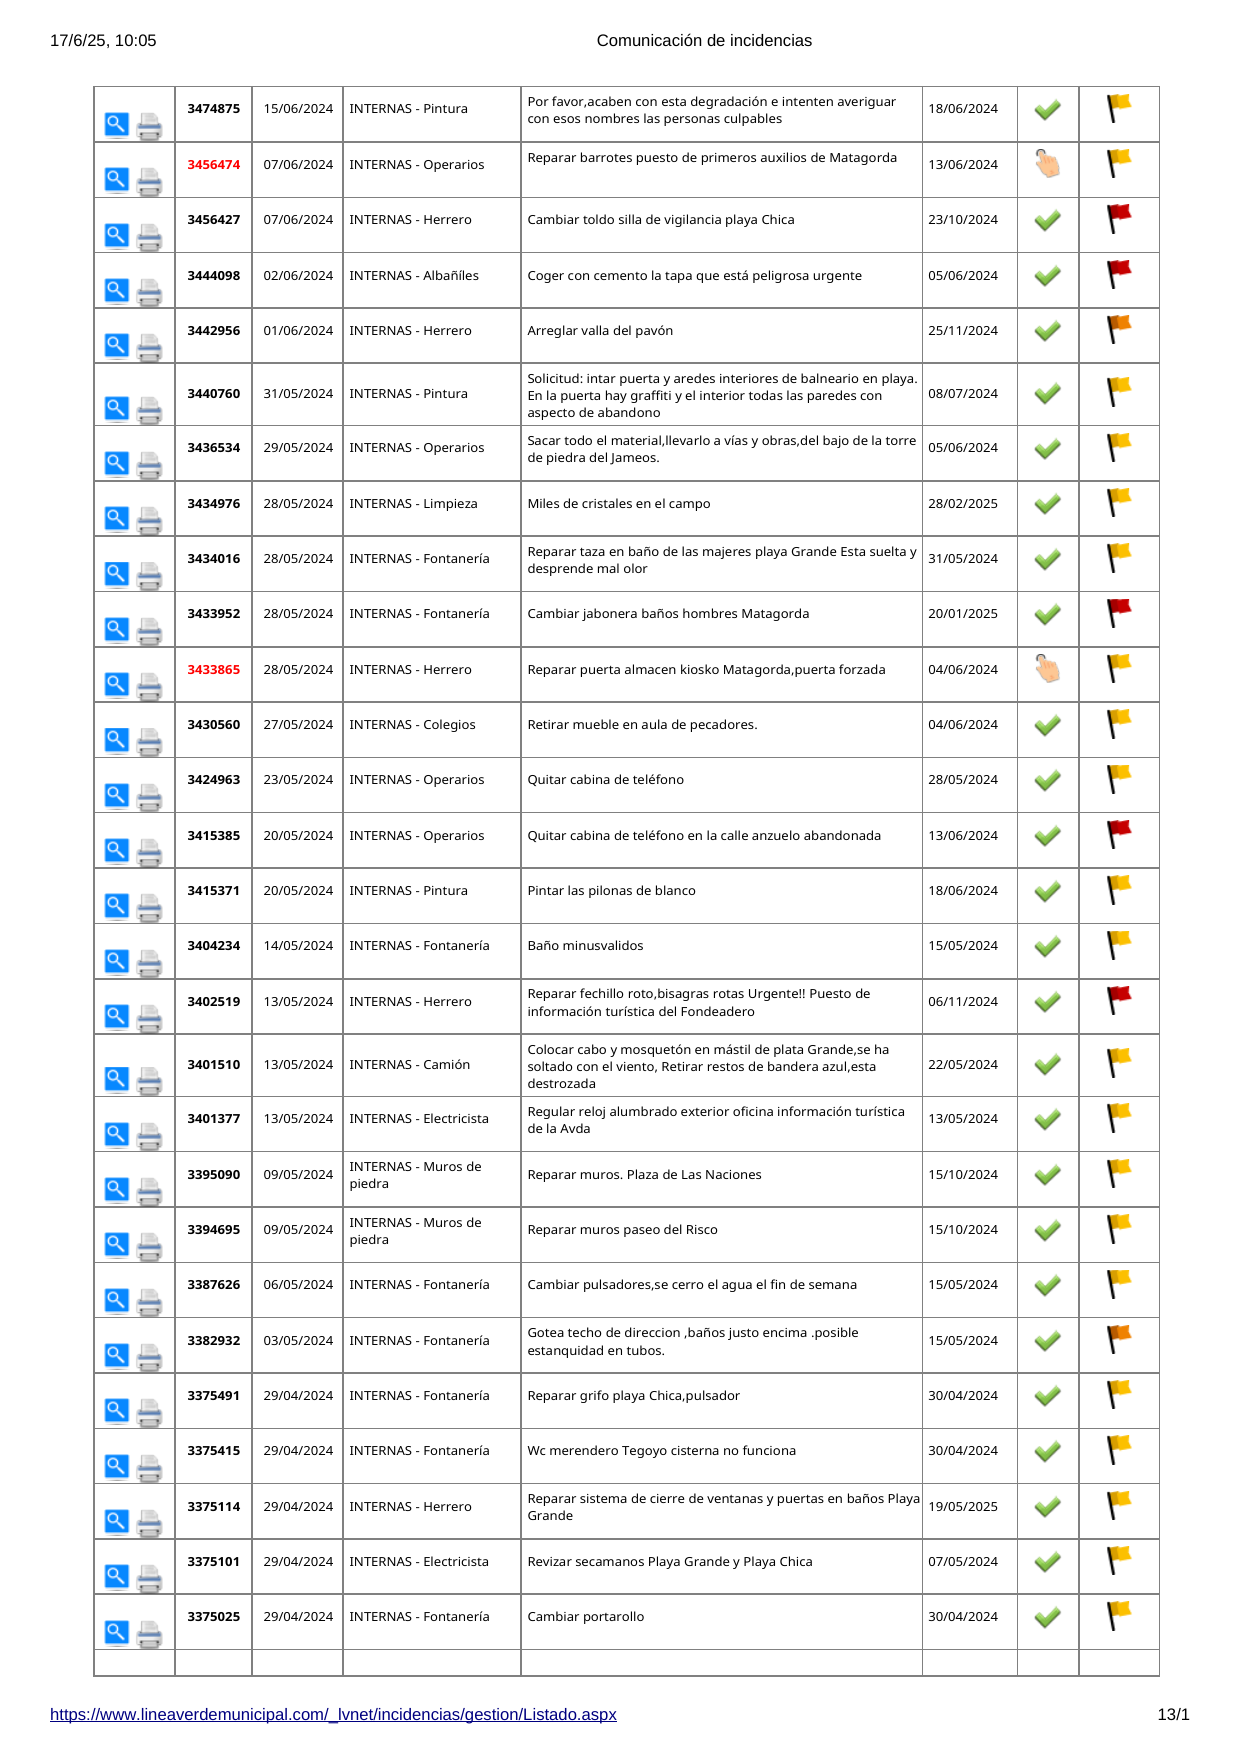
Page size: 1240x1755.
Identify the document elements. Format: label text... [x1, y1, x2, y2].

table_cell Revizar secamanos Playa Grande y Playa Chica [522, 1540, 922, 1593]
table_cell Cambiar toldo silla de vigilancia playa Chica [522, 198, 922, 252]
table_cell [1018, 1540, 1078, 1593]
table_cell 29/05/2024 [253, 426, 342, 480]
table_cell [95, 482, 174, 535]
table_header Por favor,acaben con esta degradación e intenten averiguar con esos nombres las personas culpables [522, 87, 922, 141]
table_cell 29/04/2024 [253, 1484, 342, 1538]
table_cell [1018, 364, 1078, 425]
table_cell INTERNAS - Herrero [344, 198, 520, 252]
table_cell INTERNAS - Herrero [344, 309, 520, 362]
table_cell 22/05/2024 [923, 1035, 1017, 1096]
table_cell Solicitud: intar puerta y aredes interiores de balneario en playa. En la puerta hay graffiti y el interior todas las paredes con aspecto de abandono [522, 364, 922, 425]
table_cell 20/05/2024 [253, 813, 342, 867]
table_cell Regular reloj alumbrado exterior oficina información turística de la Avda [522, 1097, 922, 1151]
table_cell [1018, 980, 1078, 1033]
table_cell 3401510 [176, 1035, 251, 1096]
table_cell 28/05/2024 [253, 537, 342, 591]
table_cell 3402519 [176, 980, 251, 1033]
table_cell [95, 924, 174, 978]
table_cell 3442956 [176, 309, 251, 362]
table_cell 20/01/2025 [923, 592, 1017, 646]
table_cell INTERNAS - Fontanería [344, 1595, 520, 1649]
table_header [1018, 87, 1078, 141]
table_cell 31/05/2024 [923, 537, 1017, 591]
table_cell [344, 1650, 520, 1675]
table_cell Reparar muros. Plaza de Las Naciones [522, 1152, 922, 1206]
table_cell [95, 1152, 174, 1206]
table_cell [1080, 537, 1159, 591]
table_cell [95, 1650, 174, 1675]
table_cell 3456474 [176, 143, 251, 196]
table_cell INTERNAS - Electricista [344, 1097, 520, 1151]
table_cell INTERNAS - Fontanería [344, 1429, 520, 1483]
table_cell 30/04/2024 [923, 1429, 1017, 1483]
table_cell Cambiar pulsadores,se cerro el agua el fin de semana [522, 1263, 922, 1317]
table_cell 3375101 [176, 1540, 251, 1593]
table_cell [95, 1208, 174, 1261]
table_cell [95, 198, 174, 252]
table_cell 3424963 [176, 758, 251, 812]
table_cell 25/11/2024 [923, 309, 1017, 362]
table_cell 09/05/2024 [253, 1208, 342, 1261]
table_cell [1018, 924, 1078, 978]
table_cell [1080, 1595, 1159, 1649]
table_cell 29/04/2024 [253, 1429, 342, 1483]
table_cell [1018, 703, 1078, 757]
table_cell Reparar muros paseo del Risco [522, 1208, 922, 1261]
table_cell 18/06/2024 [923, 869, 1017, 922]
table_cell 28/05/2024 [923, 758, 1017, 812]
table_cell 3440760 [176, 364, 251, 425]
table_cell [1080, 143, 1159, 196]
table_cell 3433952 [176, 592, 251, 646]
table_cell [1018, 869, 1078, 922]
table_cell INTERNAS - Herrero [344, 980, 520, 1033]
table_cell [1080, 253, 1159, 307]
table_cell [1080, 592, 1159, 646]
table_cell 3375025 [176, 1595, 251, 1649]
table_cell [1018, 1097, 1078, 1151]
table_cell Quitar cabina de teléfono en la calle anzuelo abandonada [522, 813, 922, 867]
table_cell INTERNAS - Muros de piedra [344, 1152, 520, 1206]
table_cell [1080, 1429, 1159, 1483]
table_cell [522, 1650, 922, 1675]
table_cell 3434976 [176, 482, 251, 535]
table_cell 06/05/2024 [253, 1263, 342, 1317]
table_cell [1080, 1152, 1159, 1206]
table_cell [1080, 426, 1159, 480]
table_cell [1018, 482, 1078, 535]
table_cell [1018, 1650, 1078, 1675]
table_header INTERNAS - Pintura [344, 87, 520, 141]
table_cell [1080, 813, 1159, 867]
table_cell INTERNAS - Muros de piedra [344, 1208, 520, 1261]
table_cell [1018, 1152, 1078, 1206]
table_cell [95, 703, 174, 757]
table_cell 13/05/2024 [253, 980, 342, 1033]
table_cell 3430560 [176, 703, 251, 757]
table_cell 3375114 [176, 1484, 251, 1538]
table_cell INTERNAS - Limpieza [344, 482, 520, 535]
table_cell INTERNAS - Fontanería [344, 1263, 520, 1317]
table_cell 3404234 [176, 924, 251, 978]
table_cell [1018, 426, 1078, 480]
table_cell 15/05/2024 [923, 924, 1017, 978]
table_cell [1018, 309, 1078, 362]
table_cell 3456427 [176, 198, 251, 252]
table_cell 29/04/2024 [253, 1374, 342, 1427]
table_cell [1018, 1263, 1078, 1317]
table_cell [1018, 648, 1078, 701]
table_cell [95, 537, 174, 591]
table_cell [95, 1374, 174, 1427]
table_cell 3375491 [176, 1374, 251, 1427]
table_cell Wc merendero Tegoyo cisterna no funciona [522, 1429, 922, 1483]
table_cell [1080, 924, 1159, 978]
table_cell Pintar las pilonas de blanco [522, 869, 922, 922]
table_cell 3387626 [176, 1263, 251, 1317]
table_cell [1018, 1429, 1078, 1483]
table_cell 20/05/2024 [253, 869, 342, 922]
table_cell 01/06/2024 [253, 309, 342, 362]
table_cell 07/06/2024 [253, 143, 342, 196]
table_cell [95, 813, 174, 867]
table_cell INTERNAS - Fontanería [344, 537, 520, 591]
table_cell 07/06/2024 [253, 198, 342, 252]
table_cell INTERNAS - Colegios [344, 703, 520, 757]
table_cell [95, 1263, 174, 1317]
table_cell [1018, 198, 1078, 252]
table_header 15/06/2024 [253, 87, 342, 141]
table_cell [1018, 1595, 1078, 1649]
table_cell [95, 648, 174, 701]
table_cell [1080, 309, 1159, 362]
table_header [95, 87, 174, 141]
table_cell 29/04/2024 [253, 1540, 342, 1593]
table_cell [1080, 1208, 1159, 1261]
table_cell [1080, 1035, 1159, 1096]
table_cell [1080, 482, 1159, 535]
table_cell Reparar barrotes puesto de primeros auxilios de Matagorda [522, 143, 922, 196]
table_cell [1018, 1484, 1078, 1538]
table_cell [1080, 1650, 1159, 1675]
table_header 18/06/2024 [923, 87, 1017, 141]
table_cell [1080, 1540, 1159, 1593]
table_cell [95, 980, 174, 1033]
table_cell Cambiar jabonera baños hombres Matagorda [522, 592, 922, 646]
table_cell [95, 1595, 174, 1649]
table_cell INTERNAS - Herrero [344, 648, 520, 701]
table_cell [1080, 198, 1159, 252]
table_cell 13/06/2024 [923, 143, 1017, 196]
table_cell 13/05/2024 [253, 1035, 342, 1096]
table_cell [1018, 813, 1078, 867]
table_cell 23/05/2024 [253, 758, 342, 812]
table_cell [253, 1650, 342, 1675]
table_cell INTERNAS - Camión [344, 1035, 520, 1096]
table_cell 15/10/2024 [923, 1208, 1017, 1261]
table_cell INTERNAS - Operarios [344, 143, 520, 196]
table_cell [176, 1650, 251, 1675]
table_cell INTERNAS - Operarios [344, 426, 520, 480]
table_cell [1018, 253, 1078, 307]
table_cell [1080, 1097, 1159, 1151]
table_cell Miles de cristales en el campo [522, 482, 922, 535]
table_cell [1080, 758, 1159, 812]
table_cell [1080, 1318, 1159, 1372]
table_cell INTERNAS - Fontanería [344, 1318, 520, 1372]
table_cell 3375415 [176, 1429, 251, 1483]
table_cell Retirar mueble en aula de pecadores. [522, 703, 922, 757]
table_cell 30/04/2024 [923, 1374, 1017, 1427]
table_cell [95, 143, 174, 196]
table_cell INTERNAS - Pintura [344, 364, 520, 425]
table_cell 04/06/2024 [923, 648, 1017, 701]
table_cell 05/06/2024 [923, 253, 1017, 307]
table_cell Coger con cemento la tapa que está peligrosa urgente [522, 253, 922, 307]
table_cell INTERNAS - Electricista [344, 1540, 520, 1593]
table_cell [95, 309, 174, 362]
table_cell 14/05/2024 [253, 924, 342, 978]
table_cell [95, 1540, 174, 1593]
table_cell [923, 1650, 1017, 1675]
table_cell INTERNAS - Albañíles [344, 253, 520, 307]
table_cell 02/06/2024 [253, 253, 342, 307]
table_cell INTERNAS - Pintura [344, 869, 520, 922]
table_cell 07/05/2024 [923, 1540, 1017, 1593]
table_cell [1018, 758, 1078, 812]
table_cell [95, 1484, 174, 1538]
table_cell 28/05/2024 [253, 648, 342, 701]
table_cell Colocar cabo y mosquetón en mástil de plata Grande,se ha soltado con el viento, Retirar restos de bandera azul,esta destrozada [522, 1035, 922, 1096]
table_cell Cambiar portarollo [522, 1595, 922, 1649]
table_header 3474875 [176, 87, 251, 141]
table_cell 06/11/2024 [923, 980, 1017, 1033]
table_cell 08/07/2024 [923, 364, 1017, 425]
table_cell [1018, 537, 1078, 591]
table_cell 3434016 [176, 537, 251, 591]
table_cell 09/05/2024 [253, 1152, 342, 1206]
table_cell [95, 592, 174, 646]
table_cell 28/02/2025 [923, 482, 1017, 535]
table_cell [1080, 869, 1159, 922]
table_cell 31/05/2024 [253, 364, 342, 425]
table_cell Reparar grifo playa Chica,pulsador [522, 1374, 922, 1427]
table_cell INTERNAS - Fontanería [344, 924, 520, 978]
table_cell 3401377 [176, 1097, 251, 1151]
table_cell Baño minusvalidos [522, 924, 922, 978]
table_cell 3444098 [176, 253, 251, 307]
table_cell 3394695 [176, 1208, 251, 1261]
table_cell 30/04/2024 [923, 1595, 1017, 1649]
table_cell 15/05/2024 [923, 1263, 1017, 1317]
table_cell [1018, 1208, 1078, 1261]
table_cell 28/05/2024 [253, 482, 342, 535]
table_cell [1018, 592, 1078, 646]
table_cell 3415371 [176, 869, 251, 922]
table_cell 05/06/2024 [923, 426, 1017, 480]
table_cell INTERNAS - Herrero [344, 1484, 520, 1538]
table_cell Quitar cabina de teléfono [522, 758, 922, 812]
table_cell [95, 426, 174, 480]
table_cell [95, 1035, 174, 1096]
table_header [1080, 87, 1159, 141]
table_cell [95, 253, 174, 307]
table_cell 3382932 [176, 1318, 251, 1372]
table_cell Reparar fechillo roto,bisagras rotas Urgente!! Puesto de información turística del Fondeadero [522, 980, 922, 1033]
table_cell [95, 1429, 174, 1483]
table_cell Reparar taza en baño de las majeres playa Grande Esta suelta y desprende mal olor [522, 537, 922, 591]
table_cell 13/05/2024 [923, 1097, 1017, 1151]
table_cell 15/10/2024 [923, 1152, 1017, 1206]
table_cell 3395090 [176, 1152, 251, 1206]
table_cell [1018, 143, 1078, 196]
table_cell [1080, 1263, 1159, 1317]
table_cell [1018, 1035, 1078, 1096]
table_cell [1080, 364, 1159, 425]
table_cell [95, 1318, 174, 1372]
table_cell INTERNAS - Operarios [344, 813, 520, 867]
table_cell Reparar sistema de cierre de ventanas y puertas en baños Playa Grande [522, 1484, 922, 1538]
table_cell INTERNAS - Fontanería [344, 1374, 520, 1427]
table_cell Sacar todo el material,llevarlo a vías y obras,del bajo de la torre de piedra del Jameos. [522, 426, 922, 480]
table_cell Gotea techo de direccion ,baños justo encima .posible estanquidad en tubos. [522, 1318, 922, 1372]
table_cell 27/05/2024 [253, 703, 342, 757]
table_cell 19/05/2025 [923, 1484, 1017, 1538]
table_cell [95, 364, 174, 425]
table_cell [1080, 1374, 1159, 1427]
table_cell 3433865 [176, 648, 251, 701]
table_cell 15/05/2024 [923, 1318, 1017, 1372]
table_cell [1080, 648, 1159, 701]
table_cell 03/05/2024 [253, 1318, 342, 1372]
table_cell 13/06/2024 [923, 813, 1017, 867]
table_cell [95, 869, 174, 922]
table_cell 04/06/2024 [923, 703, 1017, 757]
table_cell [95, 758, 174, 812]
table_cell [1080, 1484, 1159, 1538]
table_cell 13/05/2024 [253, 1097, 342, 1151]
table_cell Arreglar valla del pavón [522, 309, 922, 362]
table_cell [1018, 1374, 1078, 1427]
table_cell 23/10/2024 [923, 198, 1017, 252]
table_cell INTERNAS - Fontanería [344, 592, 520, 646]
table_cell [1080, 703, 1159, 757]
table_cell [95, 1097, 174, 1151]
table_cell [1018, 1318, 1078, 1372]
table_cell [1080, 980, 1159, 1033]
table_cell 28/05/2024 [253, 592, 342, 646]
table_cell Reparar puerta almacen kiosko Matagorda,puerta forzada [522, 648, 922, 701]
table_cell 3415385 [176, 813, 251, 867]
table_cell INTERNAS - Operarios [344, 758, 520, 812]
table_cell 3436534 [176, 426, 251, 480]
table_cell 29/04/2024 [253, 1595, 342, 1649]
